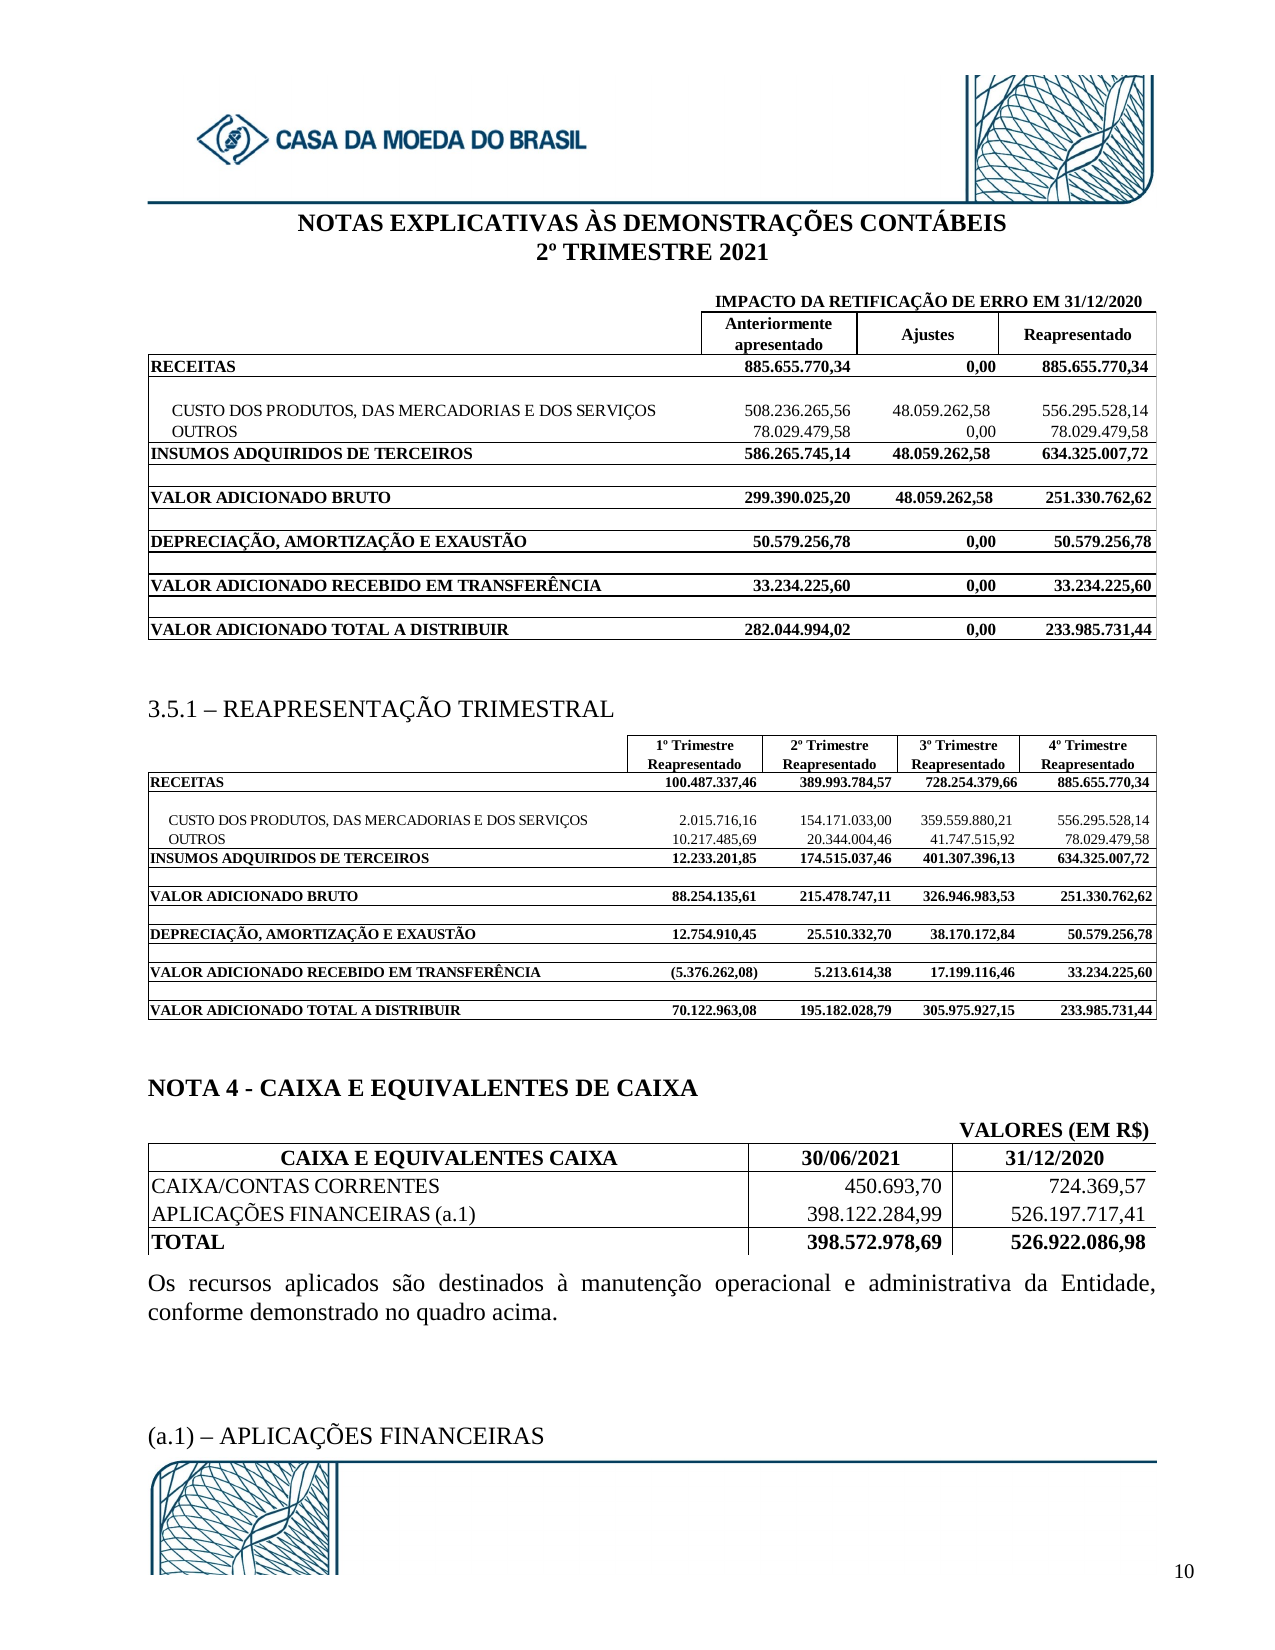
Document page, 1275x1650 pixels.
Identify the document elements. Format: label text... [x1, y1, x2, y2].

text NOTA 4 - CAIXA E EQUIVALENTES DE CAIXA [148, 1073, 1157, 1102]
text Os recursos aplicados são destinados à manutenção operacional e administrativa da Entidade, conforme demonstrado no quadro acima. [148, 1268, 1157, 1326]
text (a.1) – APLICAÇÕES FINANCEIRAS [148, 1421, 1157, 1449]
text 3.5.1 – REAPRESENTAÇÃO TRIMESTRAL [148, 694, 1157, 723]
